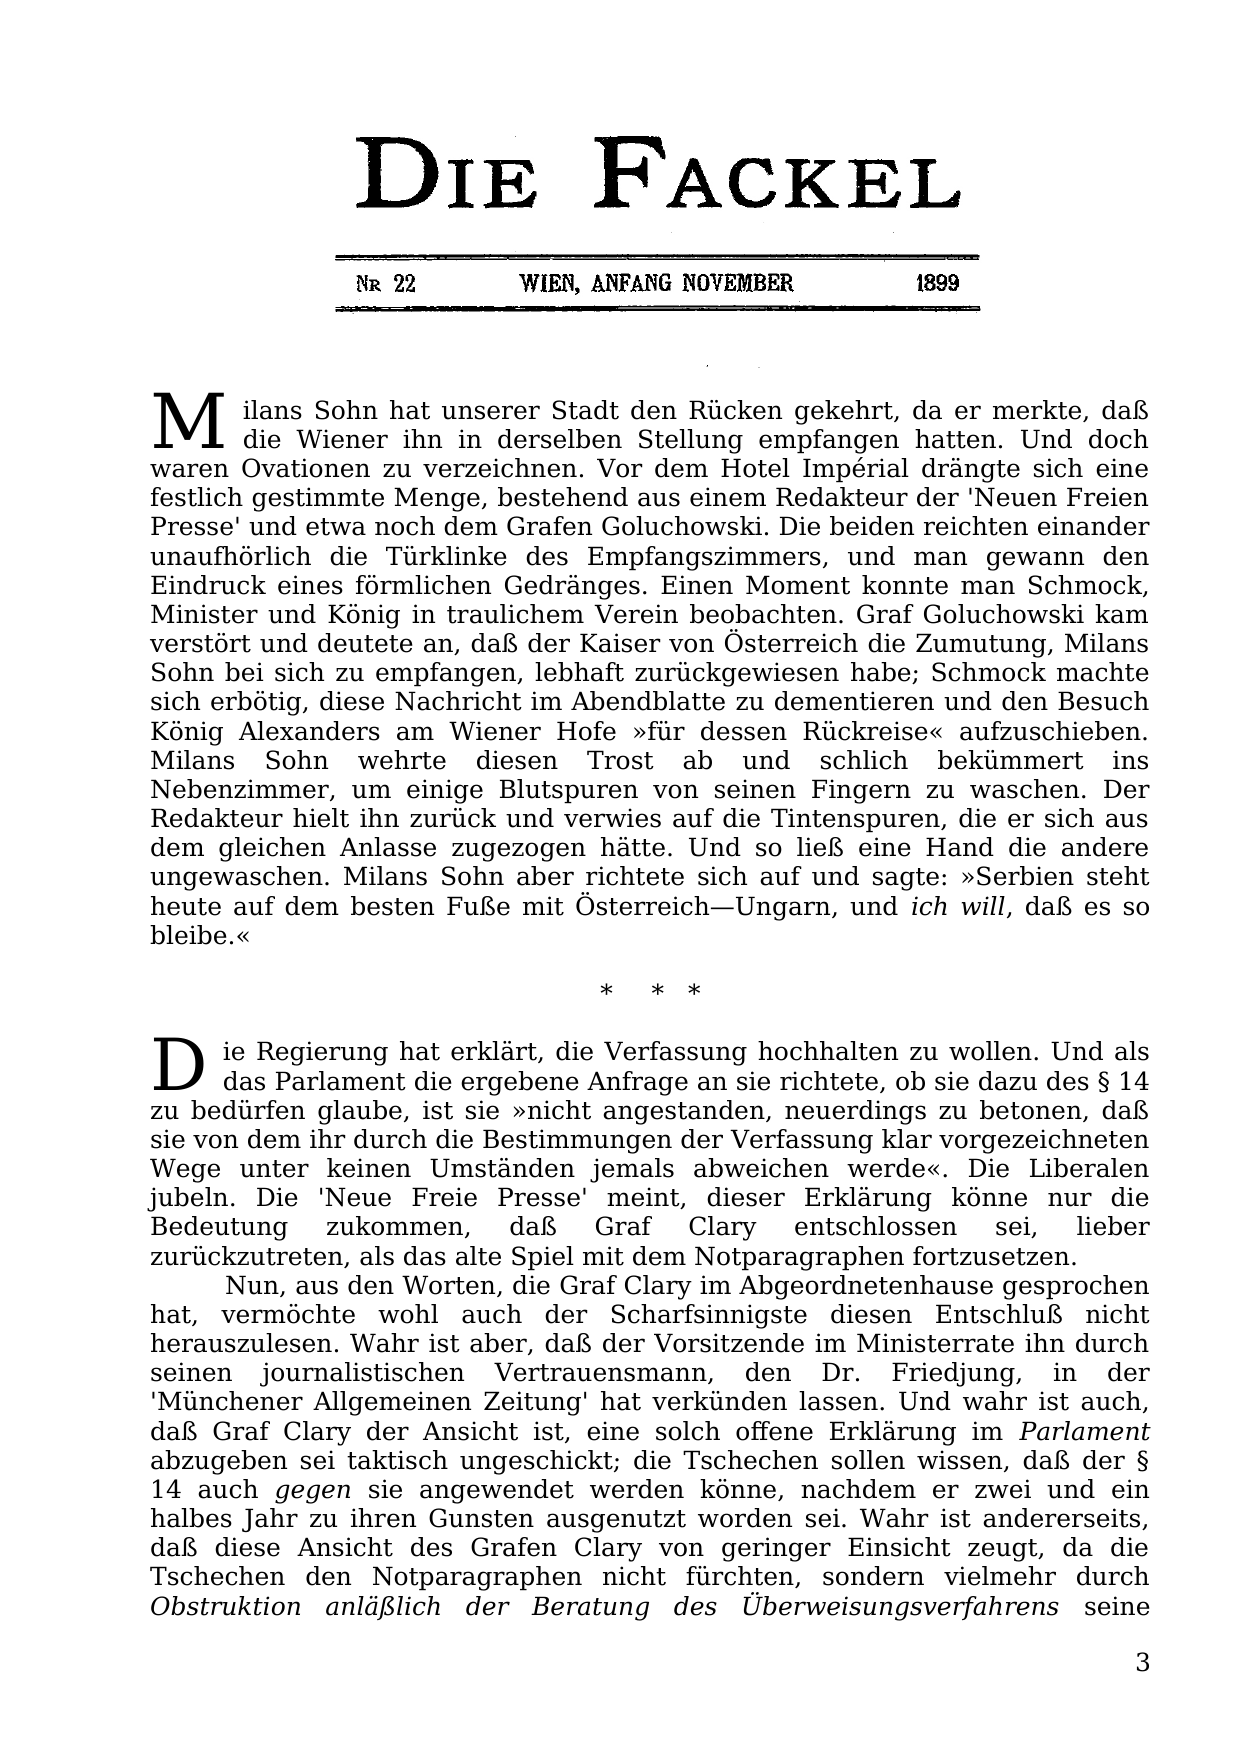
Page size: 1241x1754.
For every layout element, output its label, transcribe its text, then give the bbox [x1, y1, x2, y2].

text Die Regierung hat erklärt, die Verfassung hochhalten zu wollen. Und als das Parlament die ergebene Anfrage an sie richtete, ob sie dazu des § 14 zu bedürfen glaube, ist sie »nicht angestanden, neuerdings zu betonen, daß sie von dem ihr durch die Bestimmungen der Verfassung klar vorgezeichneten Wege unter keinen Umständen jemals abweichen werde«. Die Liberalen jubeln. Die 'Neue Freie Presse' meint, dieser Erklärung könne nur die Bedeutung zukommen, daß Graf Clary entschlossen sei, lieber zurückzutreten, als das alte Spiel mit dem Notparagraphen fortzusetzen. [150, 1037, 1151, 1271]
text Nun, aus den Worten, die Graf Clary im Abgeordnetenhause gesprochen hat, vermöchte wohl auch der Scharfsinnigste diesen Entschluß nicht herauszulesen. Wahr ist aber, daß der Vorsitzende im Ministerrate ihn durch seinen journalistischen Vertrauensmann, den Dr. Friedjung, in der 'Münchener Allgemeinen Zeitung' hat verkünden lassen. Und wahr ist auch, daß Graf Clary der Ansicht ist, eine solch offene Erklärung im Parlament abzugeben sei taktisch ungeschickt; die Tschechen sollen wissen, daß der § 14 auch gegen sie angewendet werden könne, nachdem er zwei und ein halbes Jahr zu ihren Gunsten ausgenutzt worden sei. Wahr ist andererseits, daß diese Ansicht des Grafen Clary von geringer Einsicht zeugt, da die Tschechen den Notparagraphen nicht fürchten, sondern vielmehr durch Obstruktion anläßlich der Beratung des Überweisungsverfahrens seine [150, 1271, 1151, 1621]
text * * * [150, 979, 1151, 1008]
text Milans Sohn hat unserer Stadt den Rücken gekehrt, da er merkte, daß die Wiener ihn in derselben Stellung empfangen hatten. Und doch waren Ovationen zu verzeichnen. Vor dem Hotel Impérial drängte sich eine festlich gestimmte Menge, bestehend aus einem Redakteur der 'Neuen Freien Presse' und etwa noch dem Grafen Goluchowski. Die beiden reichten einander unaufhörlich die Türklinke des Empfangszimmers, und man gewann den Eindruck eines förmlichen Gedränges. Einen Moment konnte man Schmock, Minister und König in traulichem Verein beobachten. Graf Goluchowski kam verstört und deutete an, daß der Kaiser von Österreich die Zumutung, Milans Sohn bei sich zu empfangen, lebhaft zurückgewiesen habe; Schmock machte sich erbötig, diese Nachricht im Abendblatte zu dementieren und den Besuch König Alexanders am Wiener Hofe »für dessen Rückreise« aufzuschieben. Milans Sohn wehrte diesen Trost ab und schlich bekümmert ins Nebenzimmer, um einige Blutspuren von seinen Fingern zu waschen. Der Redakteur hielt ihn zurück und verwies auf die Tintenspuren, die er sich aus dem gleichen Anlasse zugezogen hätte. Und so ließ eine Hand die andere ungewaschen. Milans Sohn aber richtete sich auf und sagte: »Serbien steht heute auf dem besten Fuße mit Österreich—Ungarn, und ich will, daß es so bleibe.« [150, 393, 1151, 950]
picture [284, 104, 1017, 368]
